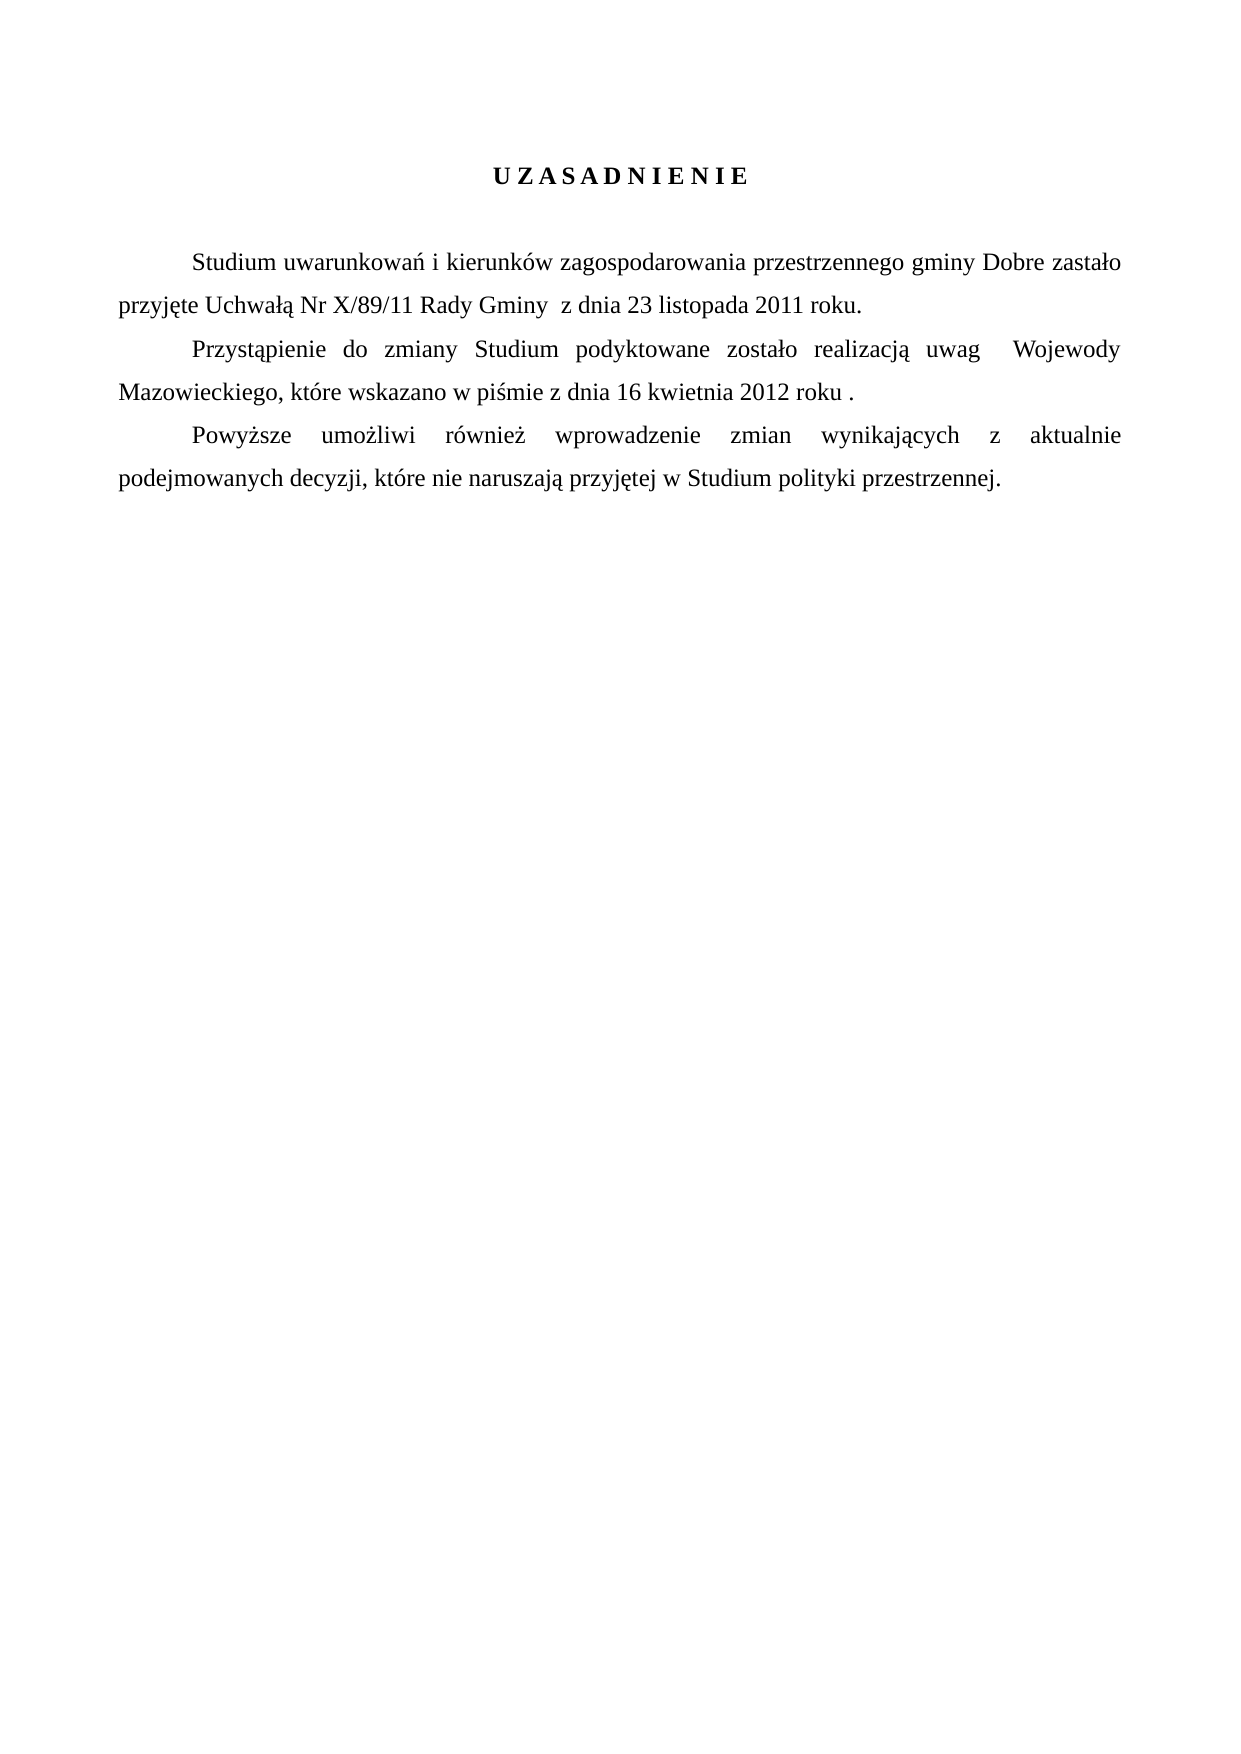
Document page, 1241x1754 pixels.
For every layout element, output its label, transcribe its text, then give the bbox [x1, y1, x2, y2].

text Powyższe umożliwi również wprowadzenie zmian wynikających z aktualnie podejmowanych decyzji, które nie naruszają przyjętej w Studium polityki przestrzennej. [118, 420, 1122, 492]
text U Z A S A D N I E N I E [118, 161, 1122, 190]
text Studium uwarunkowań i kierunków zagospodarowania przestrzennego gminy Dobre zastało przyjęte Uchwałą Nr X/89/11 Rady Gminy z dnia 23 listopada 2011 roku. [118, 247, 1122, 319]
text Przystąpienie do zmiany Studium podyktowane zostało realizacją uwag Wojewody Mazowieckiego, które wskazano w piśmie z dnia 16 kwietnia 2012 roku . [118, 334, 1122, 406]
